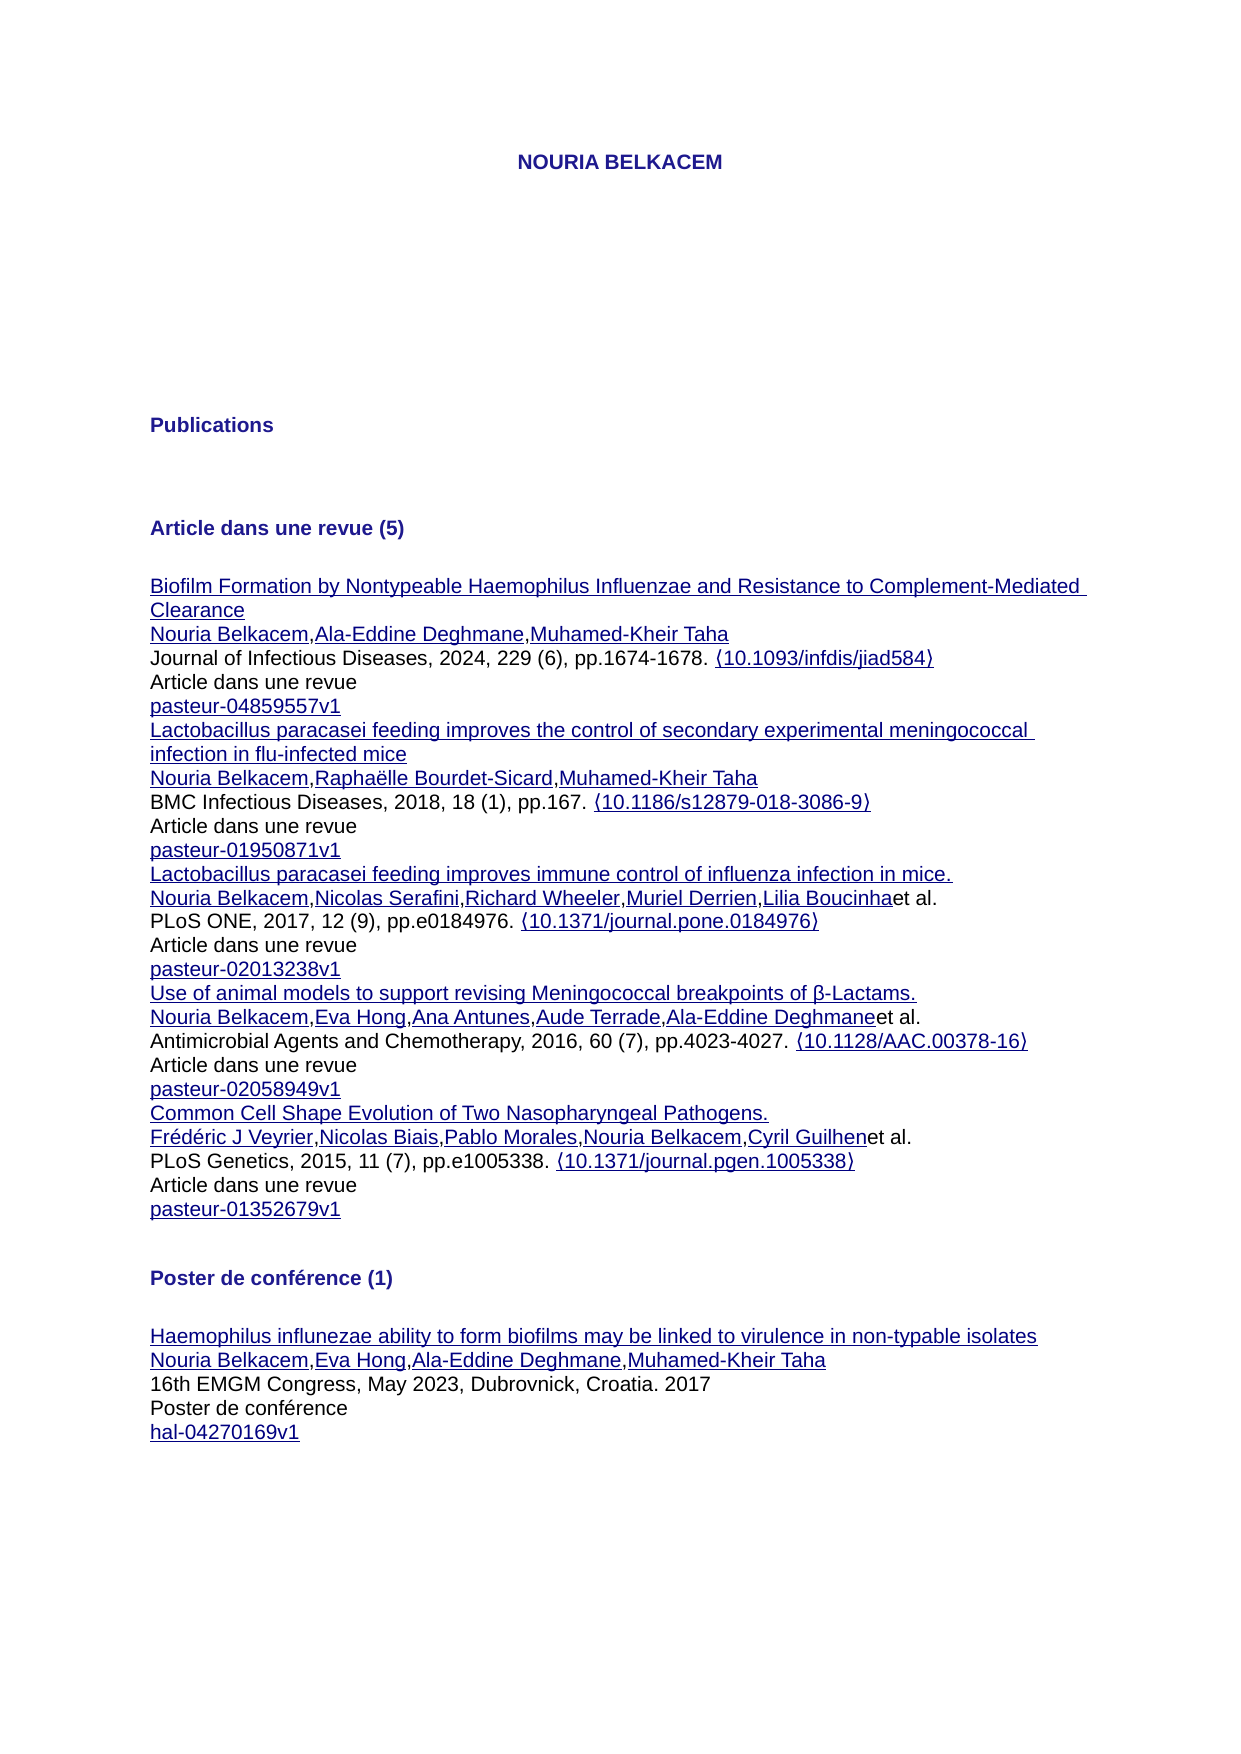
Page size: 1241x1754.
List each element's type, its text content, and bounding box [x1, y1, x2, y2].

subtitle Article dans une revue (5) [150, 516, 1090, 539]
table_cell Common Cell Shape Evolution of Two Nasopharyngeal Pathogens. Frédéric J Veyrier,Nicolas Biais,Pablo Morales,Nouria Belkacem,Cyril Guilhenet al. PLoS Genetics, 2015, 11 (7), pp.e1005338. ⟨10.1371/journal.pgen.1005338⟩ Article dans une revue pasteur-01352679v1 [150, 1101, 1090, 1221]
table_cell Lactobacillus paracasei feeding improves immune control of influenza infection in mice. Nouria Belkacem,Nicolas Serafini,Richard Wheeler,Muriel Derrien,Lilia Boucinhaet al. PLoS ONE, 2017, 12 (9), pp.e0184976. ⟨10.1371/journal.pone.0184976⟩ Article dans une revue pasteur-02013238v1 [150, 861, 1090, 981]
subtitle Publications [150, 412, 1090, 436]
subtitle NOURIA BELKACEM [150, 150, 1090, 174]
table_cell Use of animal models to support revising Meningococcal breakpoints of β-Lactams. Nouria Belkacem,Eva Hong,Ana Antunes,Aude Terrade,Ala-Eddine Deghmaneet al. Antimicrobial Agents and Chemotherapy, 2016, 60 (7), pp.4023-4027. ⟨10.1128/AAC.00378-16⟩ Article dans une revue pasteur-02058949v1 [150, 981, 1090, 1101]
table_header Biofilm Formation by Nontypeable Haemophilus Influenzae and Resistance to Complement-Mediated Clearance Nouria Belkacem,Ala-Eddine Deghmane,Muhamed-Kheir Taha Journal of Infectious Diseases, 2024, 229 (6), pp.1674-1678. ⟨10.1093/infdis/jiad584⟩ Article dans une revue pasteur-04859557v1 [150, 574, 1090, 718]
table_header Haemophilus influnezae ability to form biofilms may be linked to virulence in non-typable isolates Nouria Belkacem,Eva Hong,Ala-Eddine Deghmane,Muhamed-Kheir Taha 16th EMGM Congress, May 2023, Dubrovnick, Croatia. 2017 Poster de conférence hal-04270169v1 [150, 1324, 1090, 1444]
subtitle Poster de conférence (1) [150, 1266, 1090, 1289]
table_cell Lactobacillus paracasei feeding improves the control of secondary experimental meningococcal infection in flu-infected mice Nouria Belkacem,Raphaëlle Bourdet-Sicard,Muhamed-Kheir Taha BMC Infectious Diseases, 2018, 18 (1), pp.167. ⟨10.1186/s12879-018-3086-9⟩ Article dans une revue pasteur-01950871v1 [150, 718, 1090, 861]
